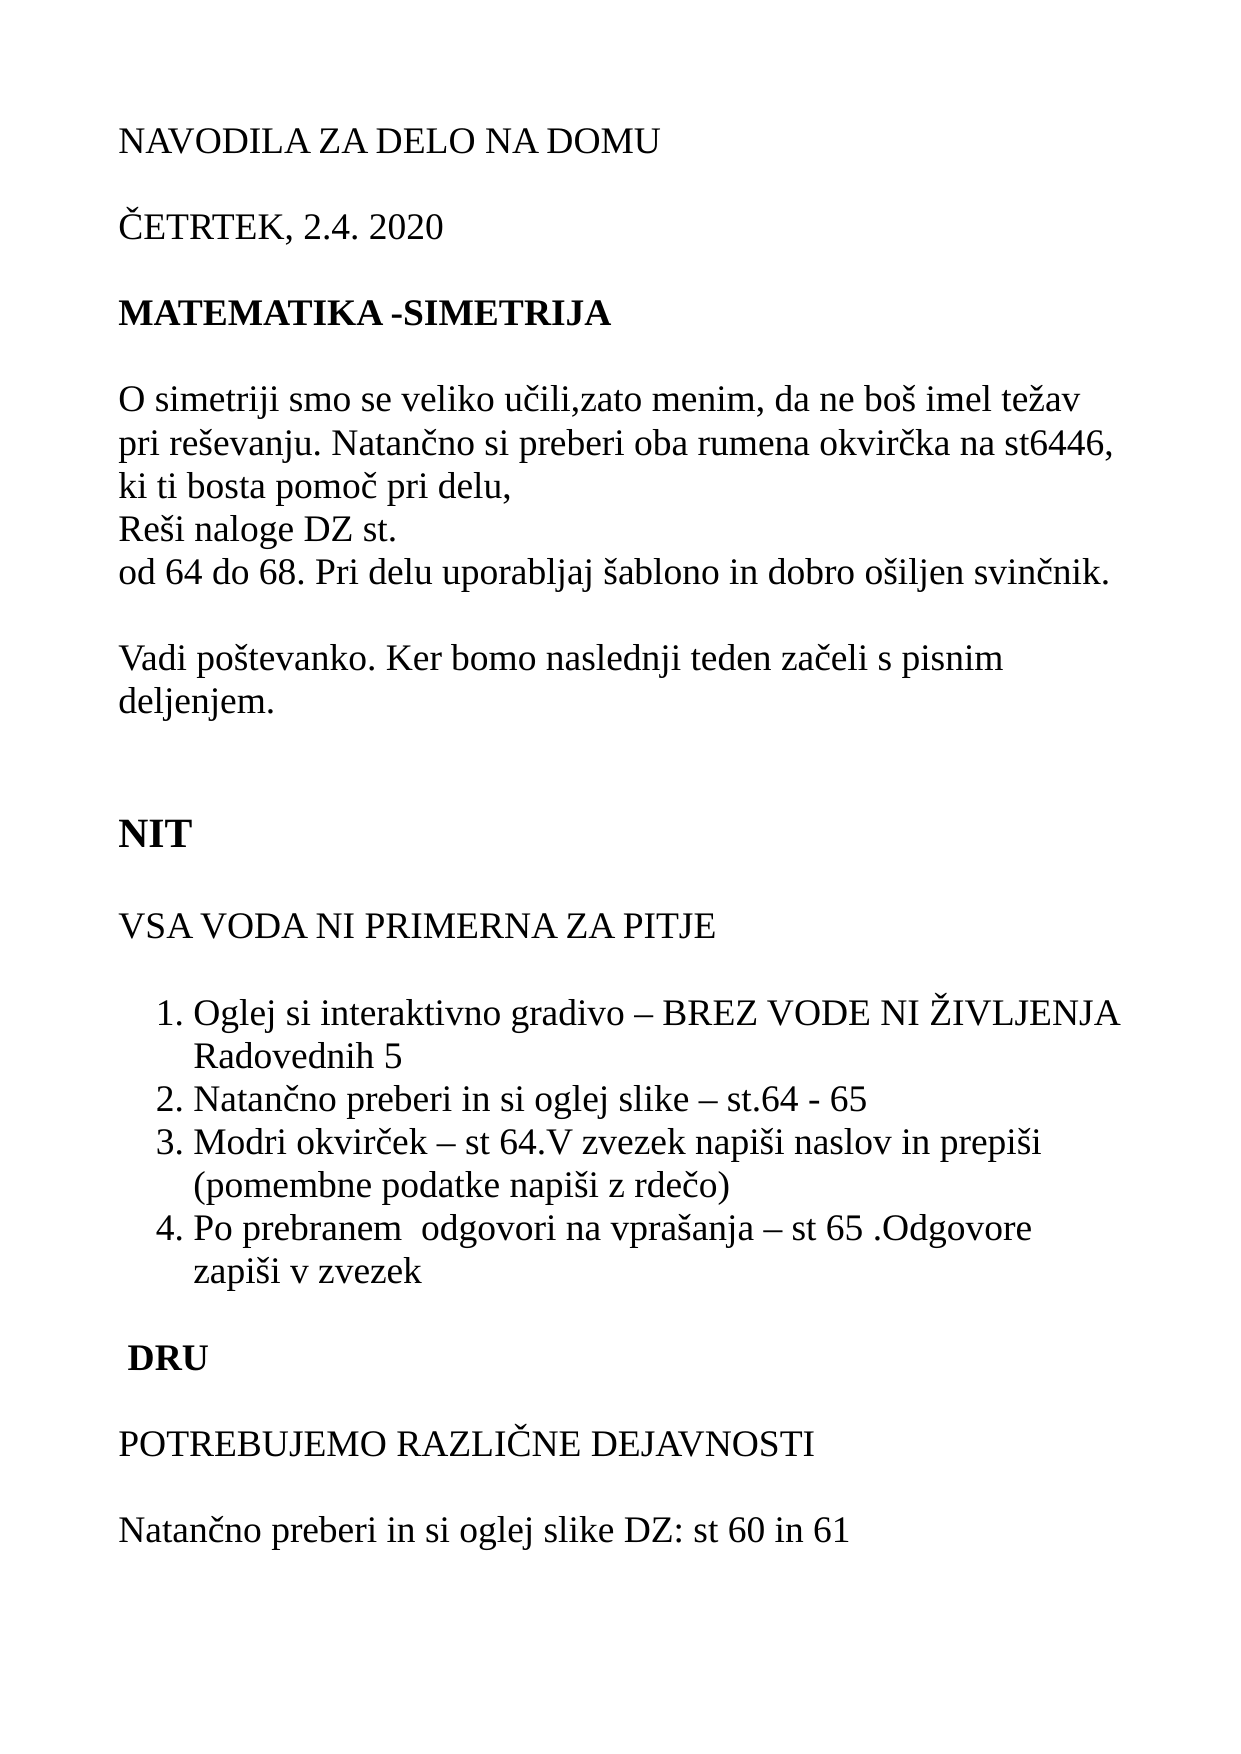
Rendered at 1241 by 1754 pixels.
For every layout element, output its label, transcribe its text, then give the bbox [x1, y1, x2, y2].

list Radovednih 5 [156, 1033, 1122, 1076]
text Vadi poštevanko. Ker bomo naslednji teden začeli s pisnim deljenjem. [118, 636, 1122, 722]
list Modri okvirček – st 64.V zvezek napiši naslov in prepiši (pomembne podatke napiši z rdečo) [156, 1119, 1122, 1206]
text ČETRTEK, 2.4. 2020 [118, 204, 1122, 247]
text NAVODILA ZA DELO NA DOMU [118, 118, 1122, 161]
text Reši naloge DZ st. [118, 506, 1122, 549]
text od 64 do 68. Pri delu uporabljaj šablono in dobro ošiljen svinčnik. [118, 549, 1122, 592]
text O simetriji smo se veliko učili,zato menim, da ne boš imel težav pri reševanju. Natančno si preberi oba rumena okvirčka na st6446, ki ti bosta pomoč pri delu, [118, 377, 1122, 506]
text Natančno preberi in si oglej slike DZ: st 60 in 61 [118, 1508, 1122, 1551]
text DRU [118, 1335, 1122, 1378]
text MATEMATIKA -SIMETRIJA [118, 291, 1122, 334]
list Oglej si interaktivno gradivo – BREZ VODE NI ŽIVLJENJA [156, 990, 1122, 1033]
list Po prebranem odgovori na vprašanja – st 65 .Odgovore zapiši v zvezek [156, 1206, 1122, 1292]
text POTREBUJEMO RAZLIČNE DEJAVNOSTI [118, 1421, 1122, 1464]
list Natančno preberi in si oglej slike – st.64 - 65 [156, 1076, 1122, 1119]
text NIT [118, 808, 1122, 856]
text VSA VODA NI PRIMERNA ZA PITJE [118, 904, 1122, 947]
